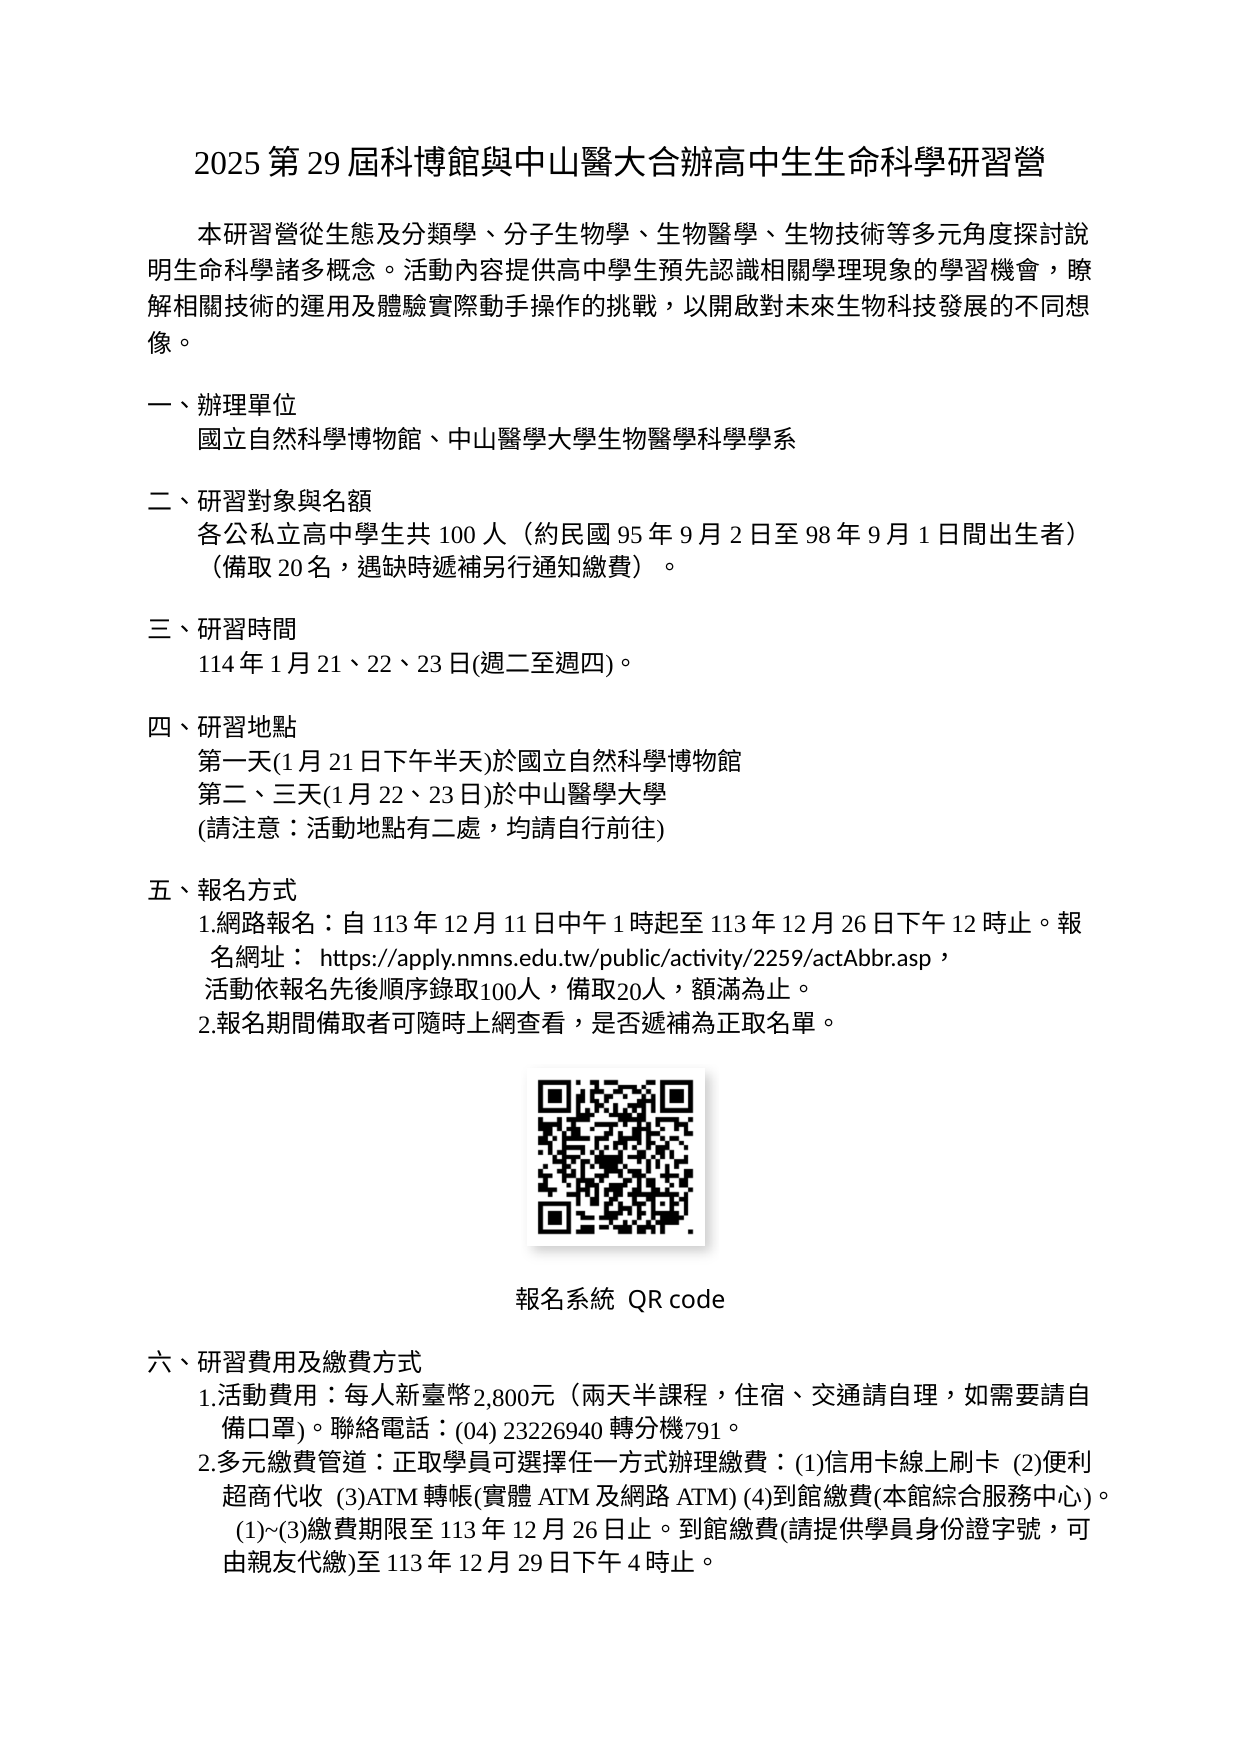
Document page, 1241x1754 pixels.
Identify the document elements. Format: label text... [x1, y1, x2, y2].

text (請注意：活動地點有二處，均請自行前往) [198, 811, 1092, 844]
text 五、報名方式 [148, 873, 1092, 906]
text 各公私立高中學生共100人（約民國95年9月2日至98年9月1日間出生者）（備取20名，遇缺時遞補另行通知繳費）。 [198, 517, 1092, 583]
text 一、辦理單位 [148, 388, 1092, 421]
text 2025第29屆科博館與中山醫大合辦高中生生命科學研習營 [148, 148, 1092, 181]
text 六、研習費用及繳費方式 [148, 1345, 1092, 1378]
text 第一天(1月21日下午半天)於國立自然科學博物館 [198, 744, 1092, 777]
text 1.活動費用：每人新臺幣2,800元（兩天半課程，住宿、交通請自理，如需要請自備口罩)。聯絡電話：(04) 23226940 轉分機791。 [198, 1378, 1092, 1445]
text 活動依報名先後順序錄取100人，備取20人，額滿為止。 [198, 973, 1092, 1006]
text 本研習營從生態及分類學、分子生物學、生物醫學、生物技術等多元角度探討說明生命科學諸多概念。活動內容提供高中學生預先認識相關學理現象的學習機會，瞭解相關技術的運用及體驗實際動手操作的挑戰，以開啟對未來生物科技發展的不同想像。 [148, 214, 1092, 359]
text 2.報名期間備取者可隨時上網查看，是否遞補為正取名單。 [198, 1006, 1092, 1039]
text 二、研習對象與名額 [148, 483, 1092, 517]
text 三、研習時間 [148, 612, 1092, 646]
text 114年1月21、22、23日(週二至週四)。 [198, 646, 1092, 679]
text 1.網路報名：自113年12月11日中午1時起至113年12月26日下午12 時止。報名網址： https://apply.nmns.edu.tw/public/activity/2259/actAbbr.asp， [198, 906, 1092, 973]
text 第二、三天(1月22、23日)於中山醫學大學 [198, 777, 1092, 811]
text 國立自然科學博物館、中山醫學大學生物醫學科學學系 [198, 421, 1092, 455]
text 四、研習地點 [148, 708, 1092, 744]
text 報名系統 QR code [148, 1280, 1092, 1316]
text 2.多元繳費管道：正取學員可選擇任一方式辦理繳費：(1)信用卡線上刷卡 (2)便利超商代收 (3)ATM轉帳(實體ATM及網路ATM) (4)到館繳費(本館綜合服務中心)。 (1)~(3)繳費期限至113年12月26日止。到館繳費(請提供學員身份證字號，可由親友代繳)至113年12月29日下午4時止。 [198, 1445, 1092, 1578]
